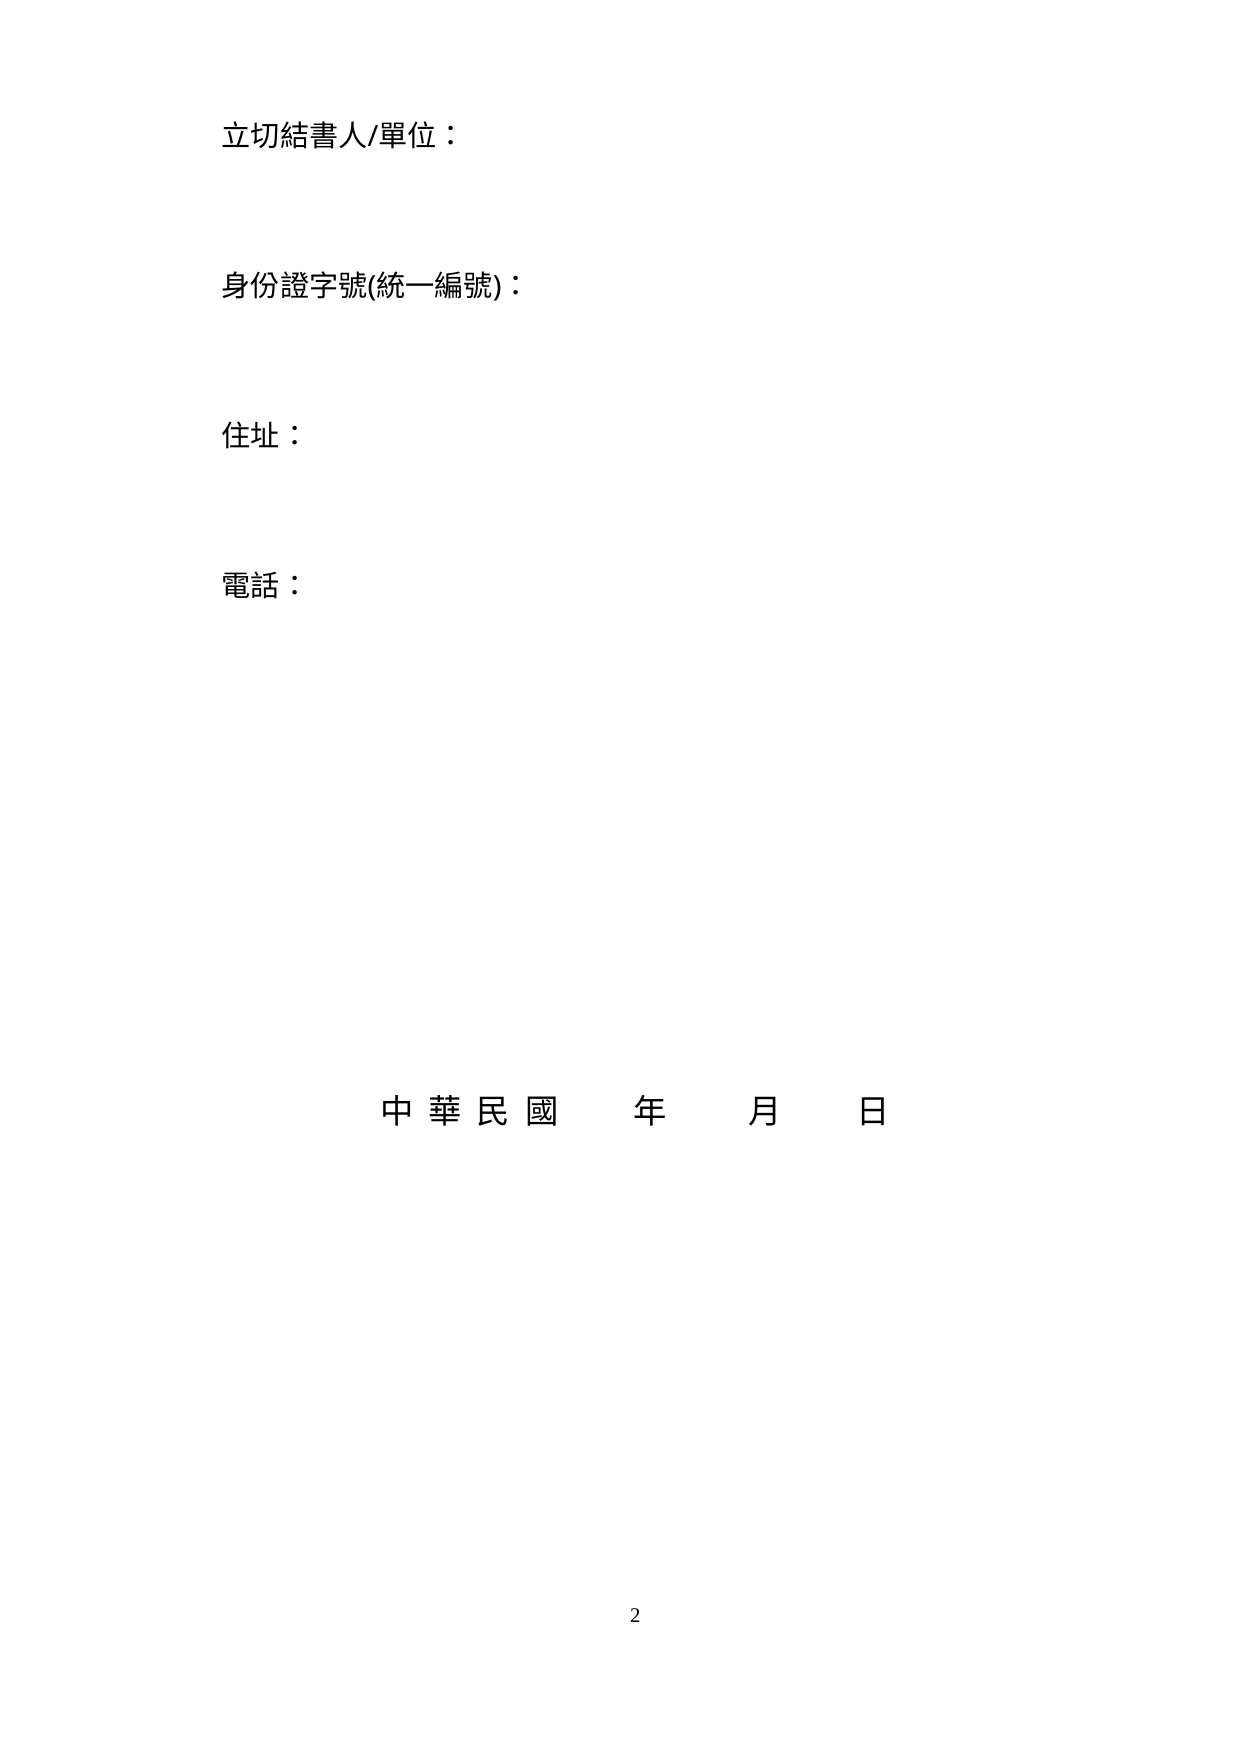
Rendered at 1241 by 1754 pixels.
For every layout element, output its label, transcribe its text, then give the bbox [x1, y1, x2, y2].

text 立切結書人/單位： [221, 96, 1092, 171]
text 身份證字號(統一編號)： [221, 246, 1092, 321]
text 電話： [221, 546, 1092, 621]
text 中 華 民 國 年 月 日 [177, 1071, 1092, 1146]
text 住址： [221, 396, 1092, 471]
